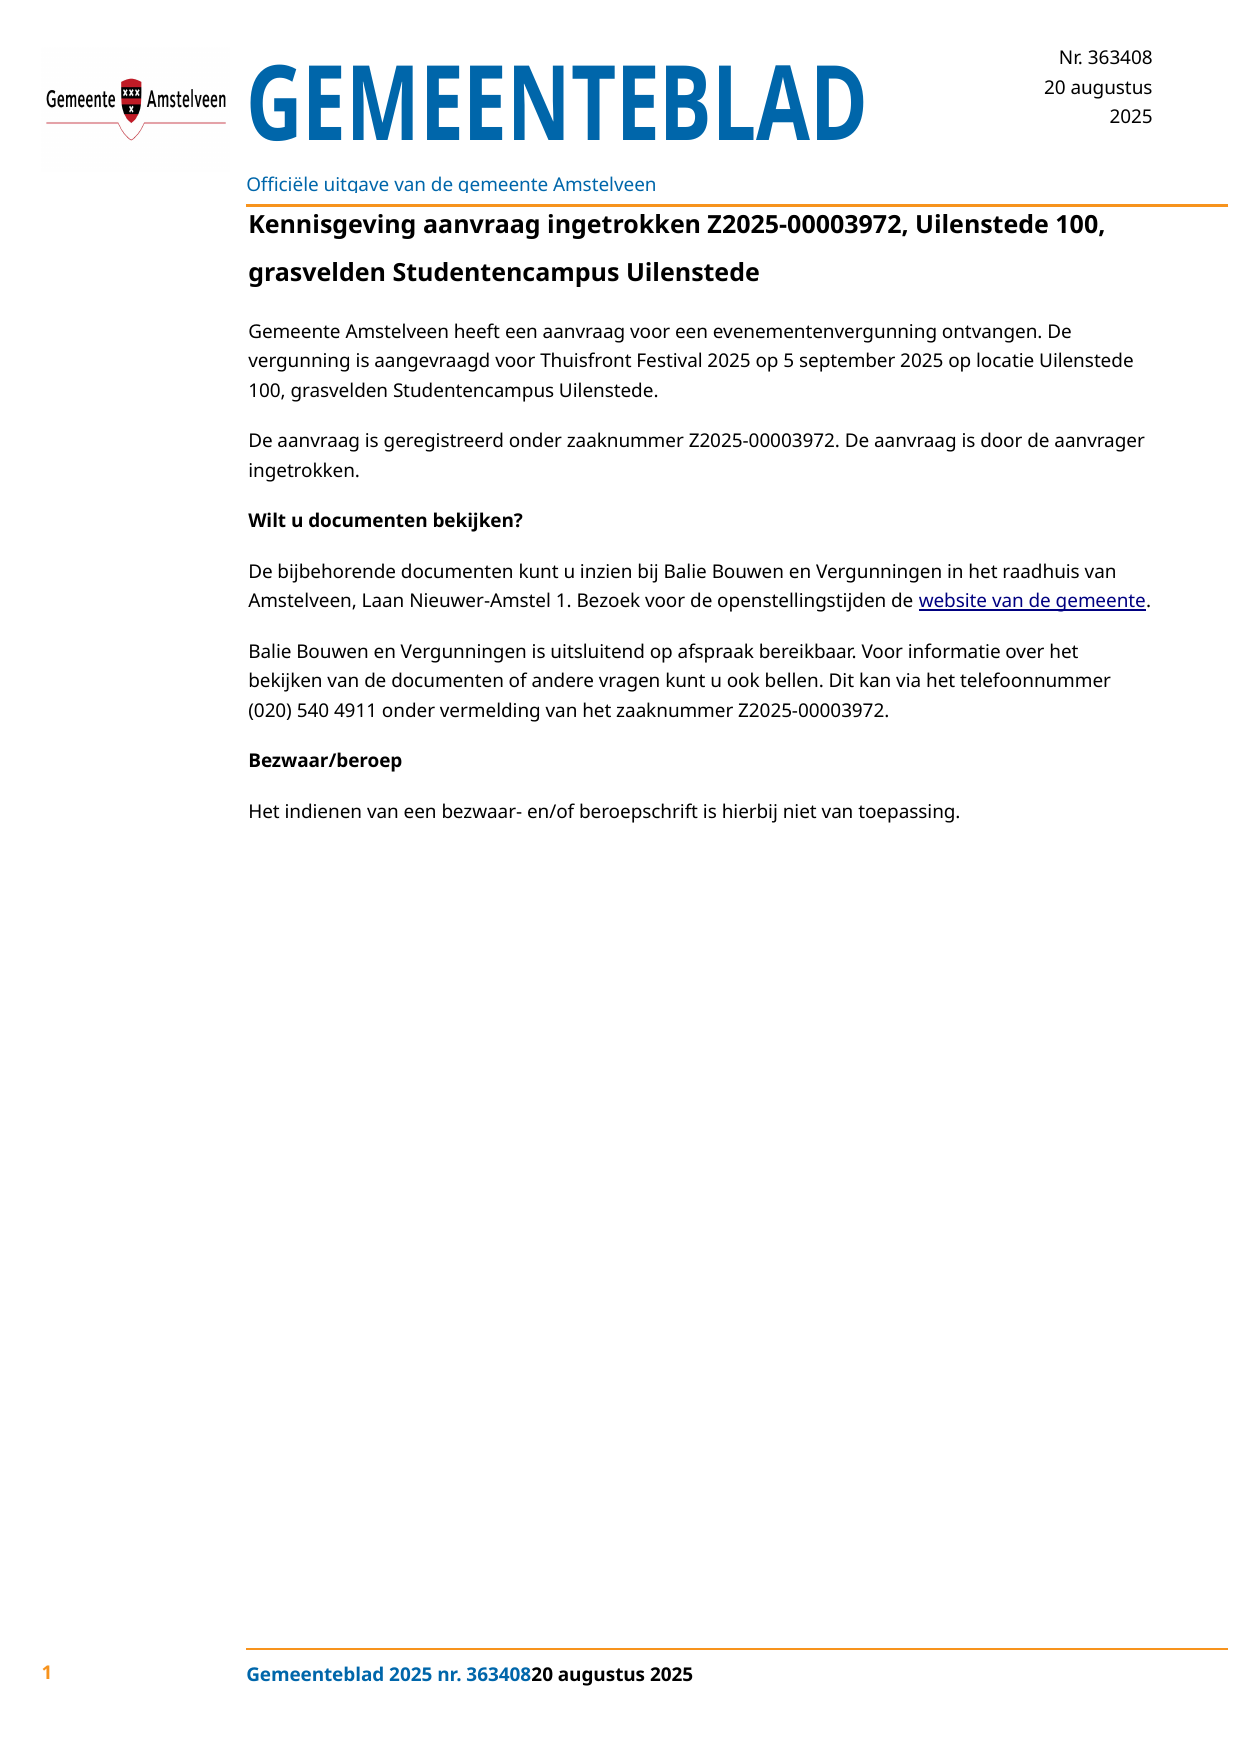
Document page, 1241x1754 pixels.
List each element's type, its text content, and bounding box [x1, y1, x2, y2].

text Balie Bouwen en Vergunningen is uitsluitend op afspraak bereikbaar. Voor informatie over het bekijken van de documenten of andere vragen kunt u ook bellen. Dit kan via het telefoonnummer (020) 540 4911 onder vermelding van het zaaknummer Z2025-00003972. [248, 638, 1152, 723]
text De aanvraag is geregistreerd onder zaaknummer Z2025-00003972. De aanvraag is door de aanvrager ingetrokken. [248, 427, 1152, 483]
text Wilt u documenten bekijken? [248, 507, 1152, 533]
text De bijbehorende documenten kunt u inzien bij Balie Bouwen en Vergunningen in het raadhuis van Amstelveen, Laan Nieuwer-Amstel 1. Bezoek voor de openstellingstijden de website van de gemeente. [248, 558, 1152, 613]
text Gemeente Amstelveen heeft een aanvraag voor een evenementenvergunning ontvangen. De vergunning is aangevraagd voor Thuisfront Festival 2025 op 5 september 2025 op locatie Uilenstede 100, grasvelden Studentencampus Uilenstede. [248, 318, 1152, 403]
text Het indienen van een bezwaar- en/of beroepschrift is hierbij niet van toepassing. [248, 798, 1152, 824]
picture [41, 47, 231, 172]
text Kennisgeving aanvraag ingetrokken Z2025-00003972, Uilenstede 100, grasvelden Studentencampus Uilenstede [248, 207, 1152, 288]
text Bezwaar/beroep [248, 747, 1152, 773]
